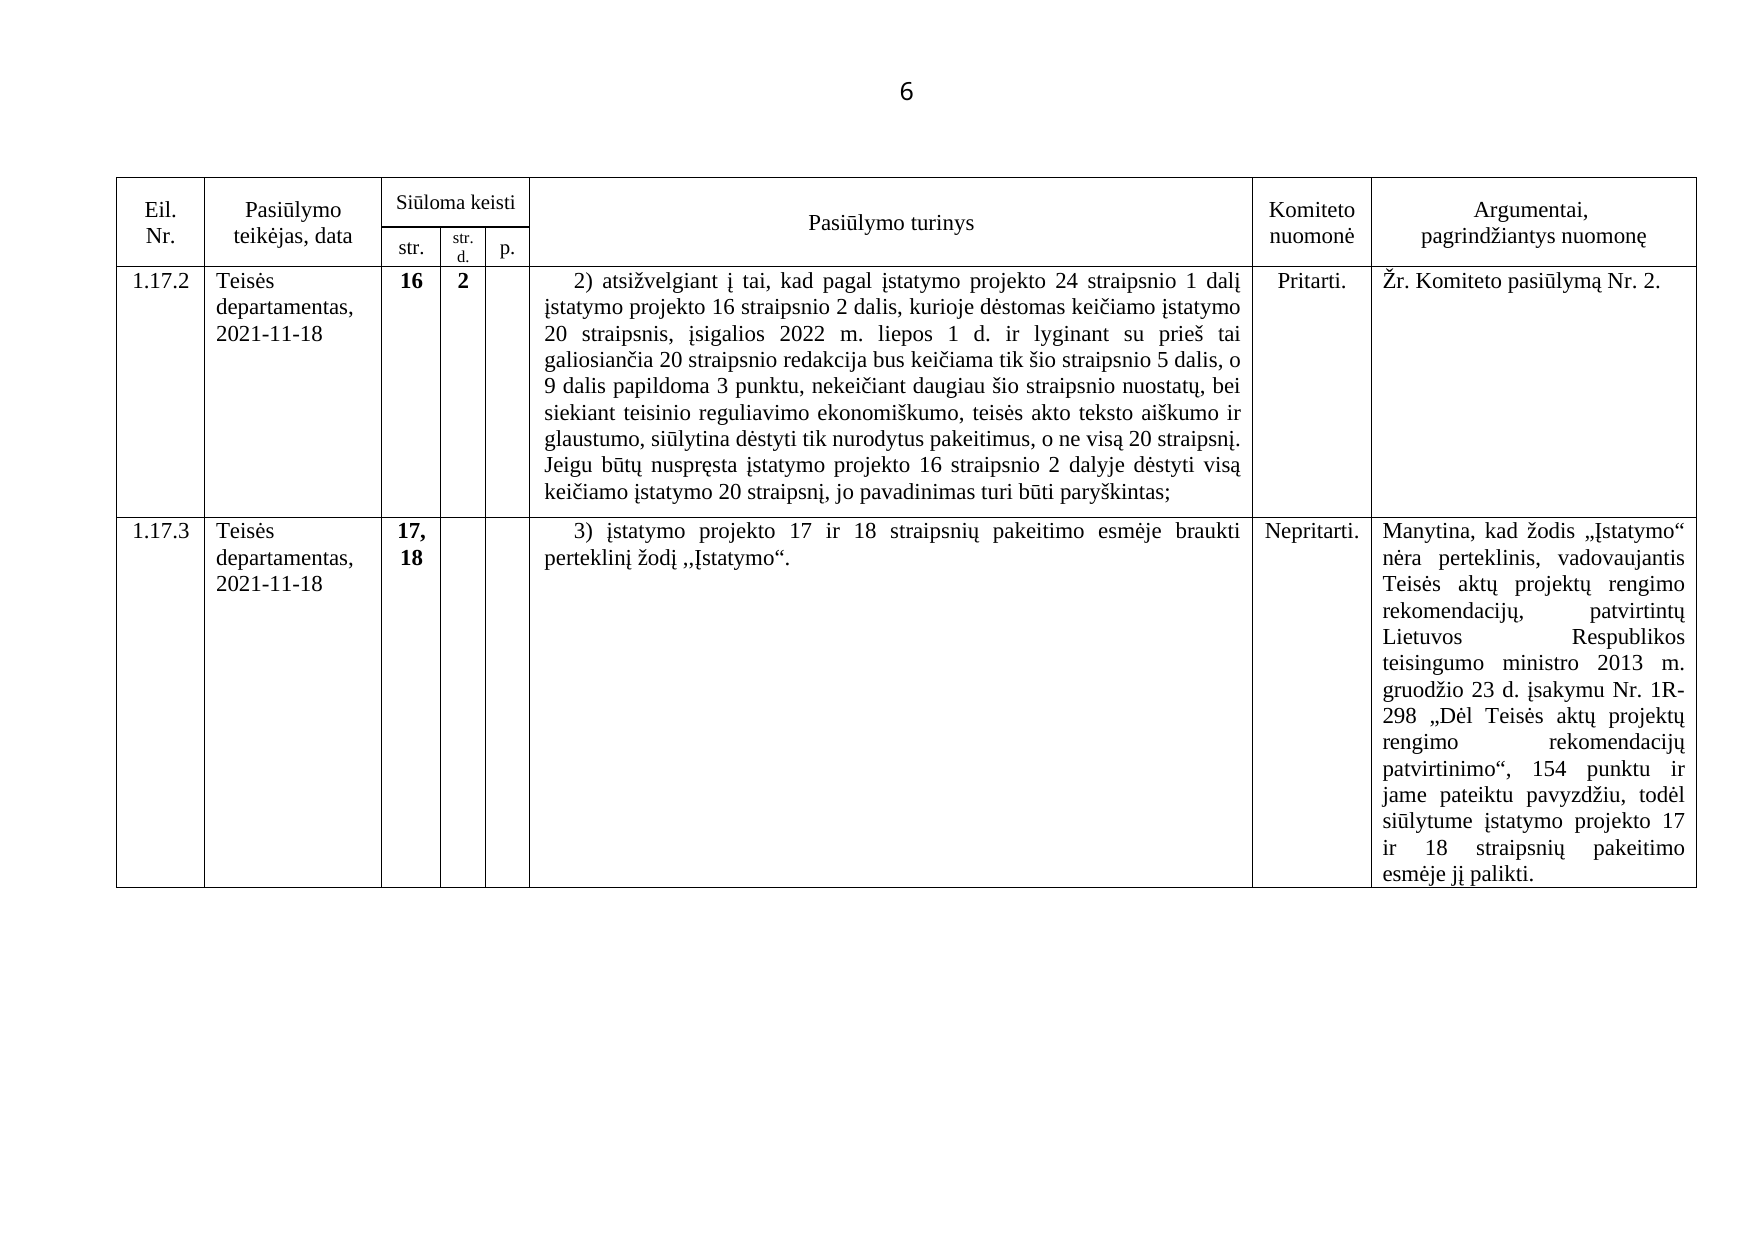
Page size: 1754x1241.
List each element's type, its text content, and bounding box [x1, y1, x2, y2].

table_cell [486, 518, 529, 887]
table_header Pasiūlymo turinys [530, 178, 1252, 266]
table_cell Manytina, kad žodis „Įstatymo“ nėra perteklinis, vadovaujantis Teisės aktų projektų rengimo rekomendacijų, patvirtintų Lietuvos Respublikos teisingumo ministro 2013 m. gruodžio 23 d. įsakymu Nr. 1R-298 „Dėl Teisės aktų projektų rengimo rekomendacijų patvirtinimo“, 154 punktu ir jame pateiktu pavyzdžiu, todėl siūlytume įstatymo projekto 17 ir 18 straipsnių pakeitimo esmėje jį palikti. [1372, 518, 1696, 887]
table_cell [441, 518, 485, 887]
table_cell 1.17.3 [117, 518, 204, 887]
table_cell 1.17.2 [117, 267, 204, 517]
table_cell p. [486, 228, 529, 266]
table_cell 16 [382, 267, 440, 517]
table_cell [486, 267, 529, 517]
table_cell str. [382, 228, 440, 266]
table_header Komiteto nuomonė [1253, 178, 1371, 266]
table_cell Žr. Komiteto pasiūlymą Nr. 2. [1372, 267, 1696, 517]
table_cell 2) atsižvelgiant į tai, kad pagal įstatymo projekto 24 straipsnio 1 dalį įstatymo projekto 16 straipsnio 2 dalis, kurioje dėstomas keičiamo įstatymo 20 straipsnis, įsigalios 2022 m. liepos 1 d. ir lyginant su prieš tai galiosiančia 20 straipsnio redakcija bus keičiama tik šio straipsnio 5 dalis, o 9 dalis papildoma 3 punktu, nekeičiant daugiau šio straipsnio nuostatų, bei siekiant teisinio reguliavimo ekonomiškumo, teisės akto teksto aiškumo ir glaustumo, siūlytina dėstyti tik nurodytus pakeitimus, o ne visą 20 straipsnį. Jeigu būtų nuspręsta įstatymo projekto 16 straipsnio 2 dalyje dėstyti visą keičiamo įstatymo 20 straipsnį, jo pavadinimas turi būti paryškintas; [530, 267, 1252, 517]
table_cell Teisės departamentas, 2021-11-18 [205, 518, 381, 887]
table_cell Nepritarti. [1253, 518, 1371, 887]
table_cell Teisės departamentas, 2021-11-18 [205, 267, 381, 517]
table_header Siūloma keisti [382, 178, 529, 226]
table_header Eil. Nr. [117, 178, 204, 266]
table_header Pasiūlymo teikėjas, data [205, 178, 381, 266]
table_cell Pritarti. [1253, 267, 1371, 517]
table_cell 3) įstatymo projekto 17 ir 18 straipsnių pakeitimo esmėje braukti perteklinį žodį ,,Įstatymo“. [530, 518, 1252, 887]
table_header Argumentai, pagrindžiantys nuomonę [1372, 178, 1696, 266]
table_cell 2 [441, 267, 485, 517]
table_cell str. d. [441, 228, 485, 266]
table_cell 17, 18 [382, 518, 440, 887]
